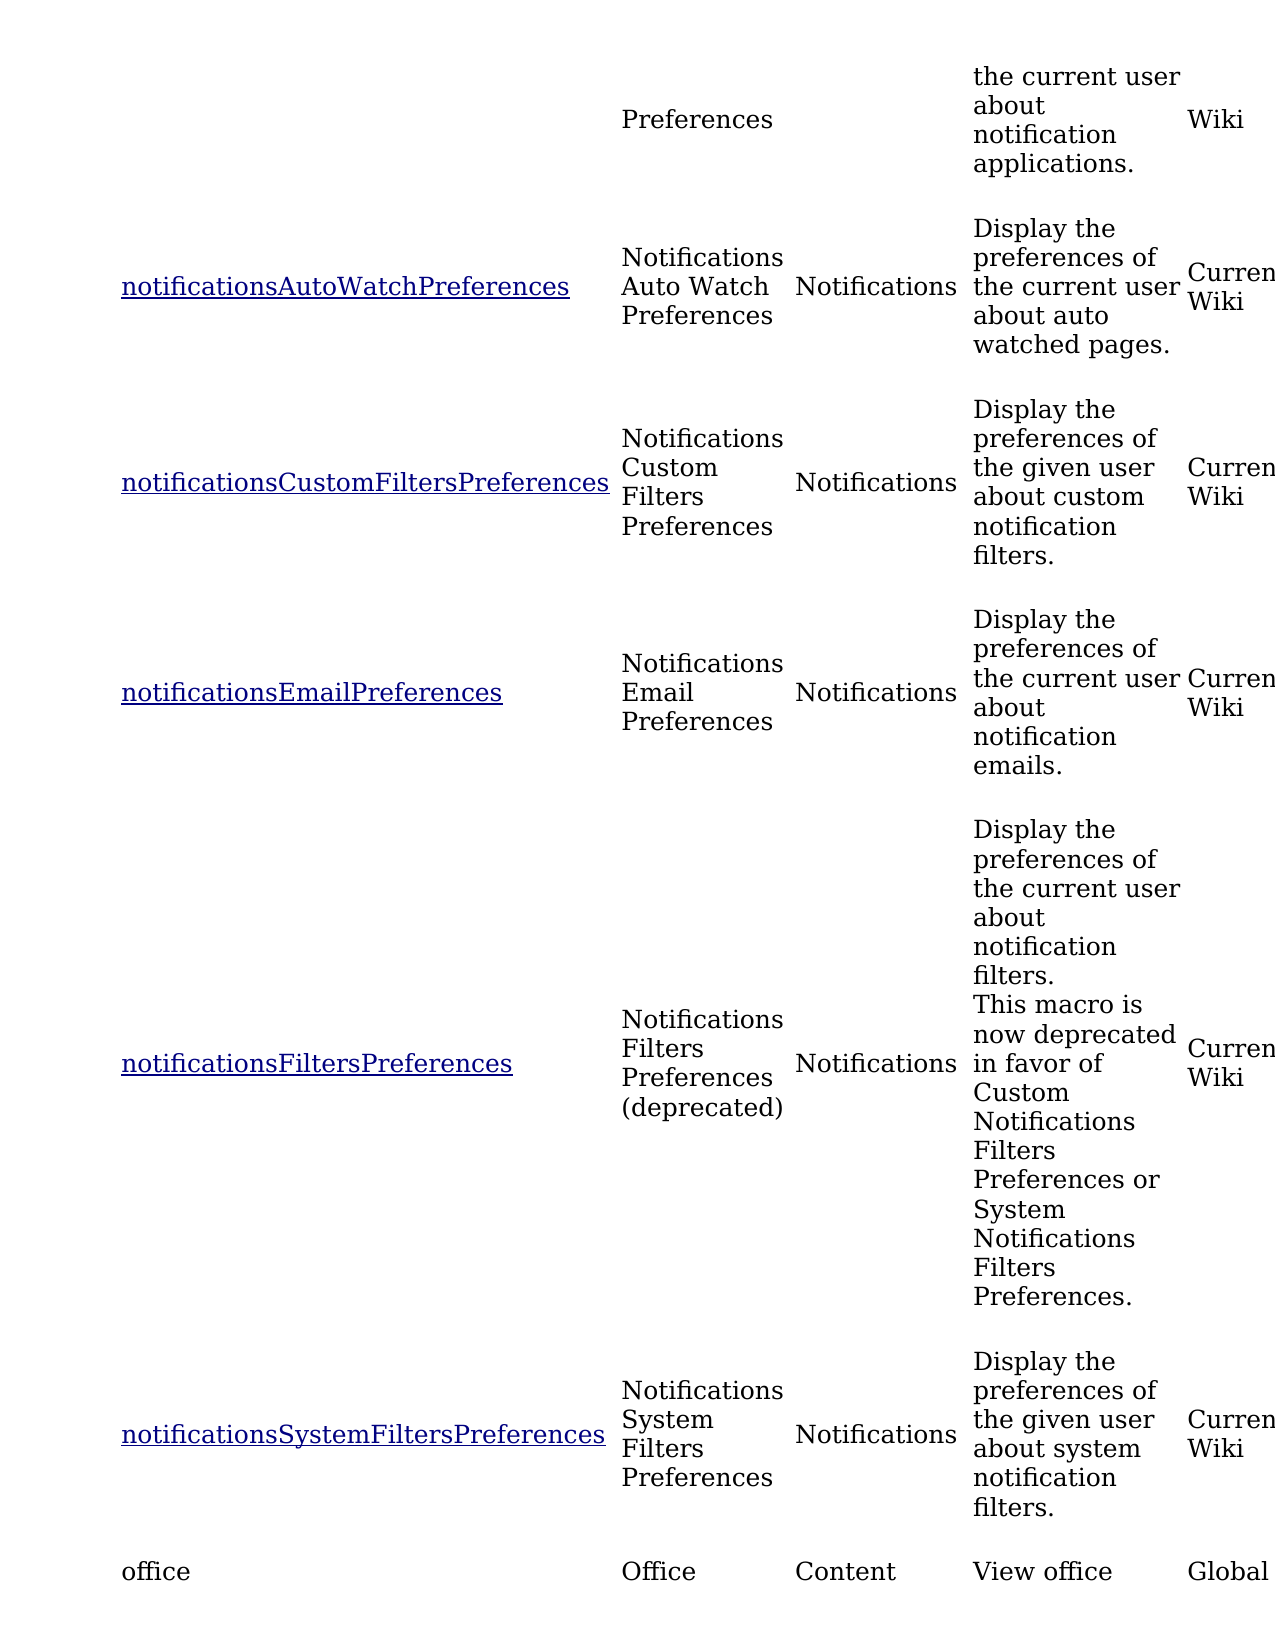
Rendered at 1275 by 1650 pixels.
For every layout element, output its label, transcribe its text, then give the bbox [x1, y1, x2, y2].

table_cell Notifications Filters Preferences (deprecated) [618, 813, 792, 1344]
table_cell Display the preferences of the current user about notification filters. This macro is now deprecated in favor of Custom Notifications Filters Preferences or System Notifications Filters Preferences. [970, 813, 1184, 1344]
table_cell Display the preferences of the given user about custom notification filters. [970, 392, 1184, 602]
table_cell notificationsSystemFiltersPreferences [118, 1344, 618, 1554]
table_cell Notifications Email Preferences [618, 603, 792, 813]
table_cell Global [1184, 1554, 1275, 1589]
table_cell Notifications Auto Watch Preferences [618, 211, 792, 392]
table_cell Notifications Custom Filters Preferences [618, 392, 792, 602]
table_cell notificationsFiltersPreferences [118, 813, 618, 1344]
table_cell Current Wiki [1184, 1344, 1275, 1554]
table_cell Current Wiki [1184, 603, 1275, 813]
table_cell Display the preferences of the current user about notification emails. [970, 603, 1184, 813]
table_cell the current user about notification applications. [970, 59, 1184, 211]
table_cell Notifications [792, 1344, 970, 1554]
table_cell Current Wiki [1184, 392, 1275, 602]
table_cell Notifications [792, 392, 970, 602]
table_cell Current Wiki [1184, 813, 1275, 1344]
table_cell [792, 59, 970, 211]
table_cell View office [970, 1554, 1184, 1589]
table_cell notificationsCustomFiltersPreferences [118, 392, 618, 602]
table_cell Current Wiki [1184, 59, 1275, 211]
table_cell notificationsAutoWatchPreferences [118, 211, 618, 392]
table_cell Notifications [792, 603, 970, 813]
table_cell Preferences [618, 59, 792, 211]
table_cell Current Wiki [1184, 211, 1275, 392]
table_cell Display the preferences of the current user about auto watched pages. [970, 211, 1184, 392]
table_cell Notifications System Filters Preferences [618, 1344, 792, 1554]
table_cell [118, 59, 618, 211]
table_cell Notifications [792, 211, 970, 392]
table_cell office [118, 1554, 618, 1589]
table_cell Notifications [792, 813, 970, 1344]
table_cell Display the preferences of the given user about system notification filters. [970, 1344, 1184, 1554]
table_cell notificationsEmailPreferences [118, 603, 618, 813]
table_cell Content [792, 1554, 970, 1589]
table_cell Office [618, 1554, 792, 1589]
